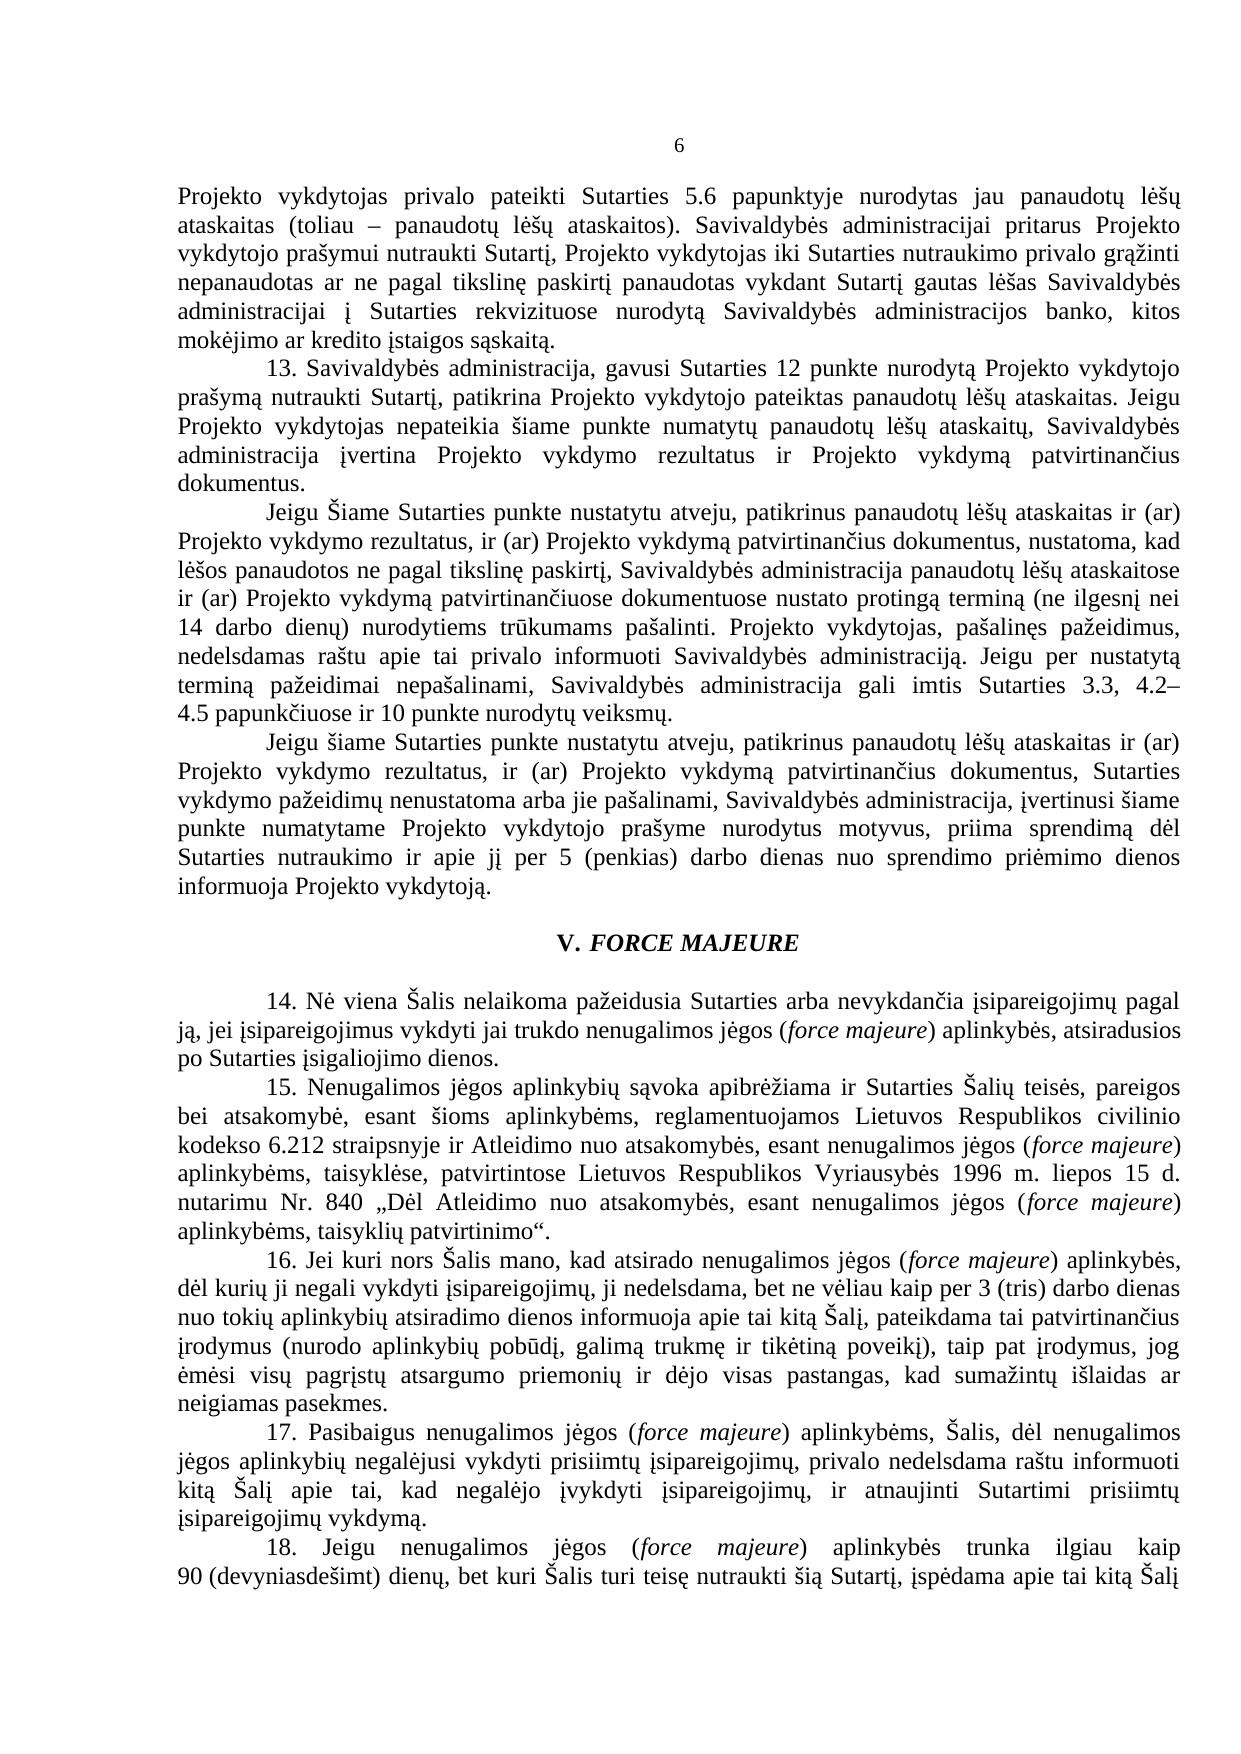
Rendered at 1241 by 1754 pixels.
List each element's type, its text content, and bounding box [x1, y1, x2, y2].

text 16. Jei kuri nors Šalis mano, kad atsirado nenugalimos jėgos (force majeure) aplinkybės, dėl kurių ji negali vykdyti įsipareigojimų, ji nedelsdama, bet ne vėliau kaip per 3 (tris) darbo dienas nuo tokių aplinkybių atsiradimo dienos informuoja apie tai kitą Šalį, pateikdama tai patvirtinančius įrodymus (nurodo aplinkybių pobūdį, galimą trukmę ir tikėtiną poveikį), taip pat įrodymus, jog ėmėsi visų pagrįstų atsargumo priemonių ir dėjo visas pastangas, kad sumažintų išlaidas ar neigiamas pasekmes. [177, 1245, 1181, 1417]
text 13. Savivaldybės administracija, gavusi Sutarties 12 punkte nurodytą Projekto vykdytojo prašymą nutraukti Sutartį, patikrina Projekto vykdytojo pateiktas panaudotų lėšų ataskaitas. Jeigu Projekto vykdytojas nepateikia šiame punkte numatytų panaudotų lėšų ataskaitų, Savivaldybės administracija įvertina Projekto vykdymo rezultatus ir Projekto vykdymą patvirtinančius dokumentus. [177, 353, 1181, 497]
text Jeigu Šiame Sutarties punkte nustatytu atveju, patikrinus panaudotų lėšų ataskaitas ir (ar) Projekto vykdymo rezultatus, ir (ar) Projekto vykdymą patvirtinančius dokumentus, nustatoma, kad lėšos panaudotos ne pagal tikslinę paskirtį, Savivaldybės administracija panaudotų lėšų ataskaitose ir (ar) Projekto vykdymą patvirtinančiuose dokumentuose nustato protingą terminą (ne ilgesnį nei 14 darbo dienų) nurodytiems trūkumams pašalinti. Projekto vykdytojas, pašalinęs pažeidimus, nedelsdamas raštu apie tai privalo informuoti Savivaldybės administraciją. Jeigu per nustatytą terminą pažeidimai nepašalinami, Savivaldybės administracija gali imtis Sutarties 3.3, 4.2–4.5 papunkčiuose ir 10 punkte nurodytų veiksmų. [177, 497, 1181, 727]
text 15. Nenugalimos jėgos aplinkybių sąvoka apibrėžiama ir Sutarties Šalių teisės, pareigos bei atsakomybė, esant šioms aplinkybėms, reglamentuojamos Lietuvos Respublikos civilinio kodekso 6.212 straipsnyje ir Atleidimo nuo atsakomybės, esant nenugalimos jėgos (force majeure) aplinkybėms, taisyklėse, patvirtintose Lietuvos Respublikos Vyriausybės 1996 m. liepos 15 d. nutarimu Nr. 840 „Dėl Atleidimo nuo atsakomybės, esant nenugalimos jėgos (force majeure) aplinkybėms, taisyklių patvirtinimo“. [177, 1072, 1181, 1245]
text 14. Nė viena Šalis nelaikoma pažeidusia Sutarties arba nevykdančia įsipareigojimų pagal ją, jei įsipareigojimus vykdyti jai trukdo nenugalimos jėgos (force majeure) aplinkybės, atsiradusios po Sutarties įsigaliojimo dienos. [177, 986, 1181, 1072]
text Projekto vykdytojas privalo pateikti Sutarties 5.6 papunktyje nurodytas jau panaudotų lėšų ataskaitas (toliau – panaudotų lėšų ataskaitos). Savivaldybės administracijai pritarus Projekto vykdytojo prašymui nutraukti Sutartį, Projekto vykdytojas iki Sutarties nutraukimo privalo grąžinti nepanaudotas ar ne pagal tikslinę paskirtį panaudotas vykdant Sutartį gautas lėšas Savivaldybės administracijai į Sutarties rekvizituose nurodytą Savivaldybės administracijos banko, kitos mokėjimo ar kredito įstaigos sąskaitą. [177, 181, 1181, 353]
text Jeigu šiame Sutarties punkte nustatytu atveju, patikrinus panaudotų lėšų ataskaitas ir (ar) Projekto vykdymo rezultatus, ir (ar) Projekto vykdymą patvirtinančius dokumentus, Sutarties vykdymo pažeidimų nenustatoma arba jie pašalinami, Savivaldybės administracija, įvertinusi šiame punkte numatytame Projekto vykdytojo prašyme nurodytus motyvus, priima sprendimą dėl Sutarties nutraukimo ir apie jį per 5 (penkias) darbo dienas nuo sprendimo priėmimo dienos informuoja Projekto vykdytoją. [177, 727, 1181, 900]
text 17. Pasibaigus nenugalimos jėgos (force majeure) aplinkybėms, Šalis, dėl nenugalimos jėgos aplinkybių negalėjusi vykdyti prisiimtų įsipareigojimų, privalo nedelsdama raštu informuoti kitą Šalį apie tai, kad negalėjo įvykdyti įsipareigojimų, ir atnaujinti Sutartimi prisiimtų įsipareigojimų vykdymą. [177, 1417, 1181, 1532]
text V. FORCE MAJEURE [177, 928, 1181, 957]
text 18. Jeigu nenugalimos jėgos (force majeure) aplinkybės trunka ilgiau kaip 90 (devyniasdešimt) dienų, bet kuri Šalis turi teisę nutraukti šią Sutartį, įspėdama apie tai kitą Šalį [177, 1532, 1181, 1590]
